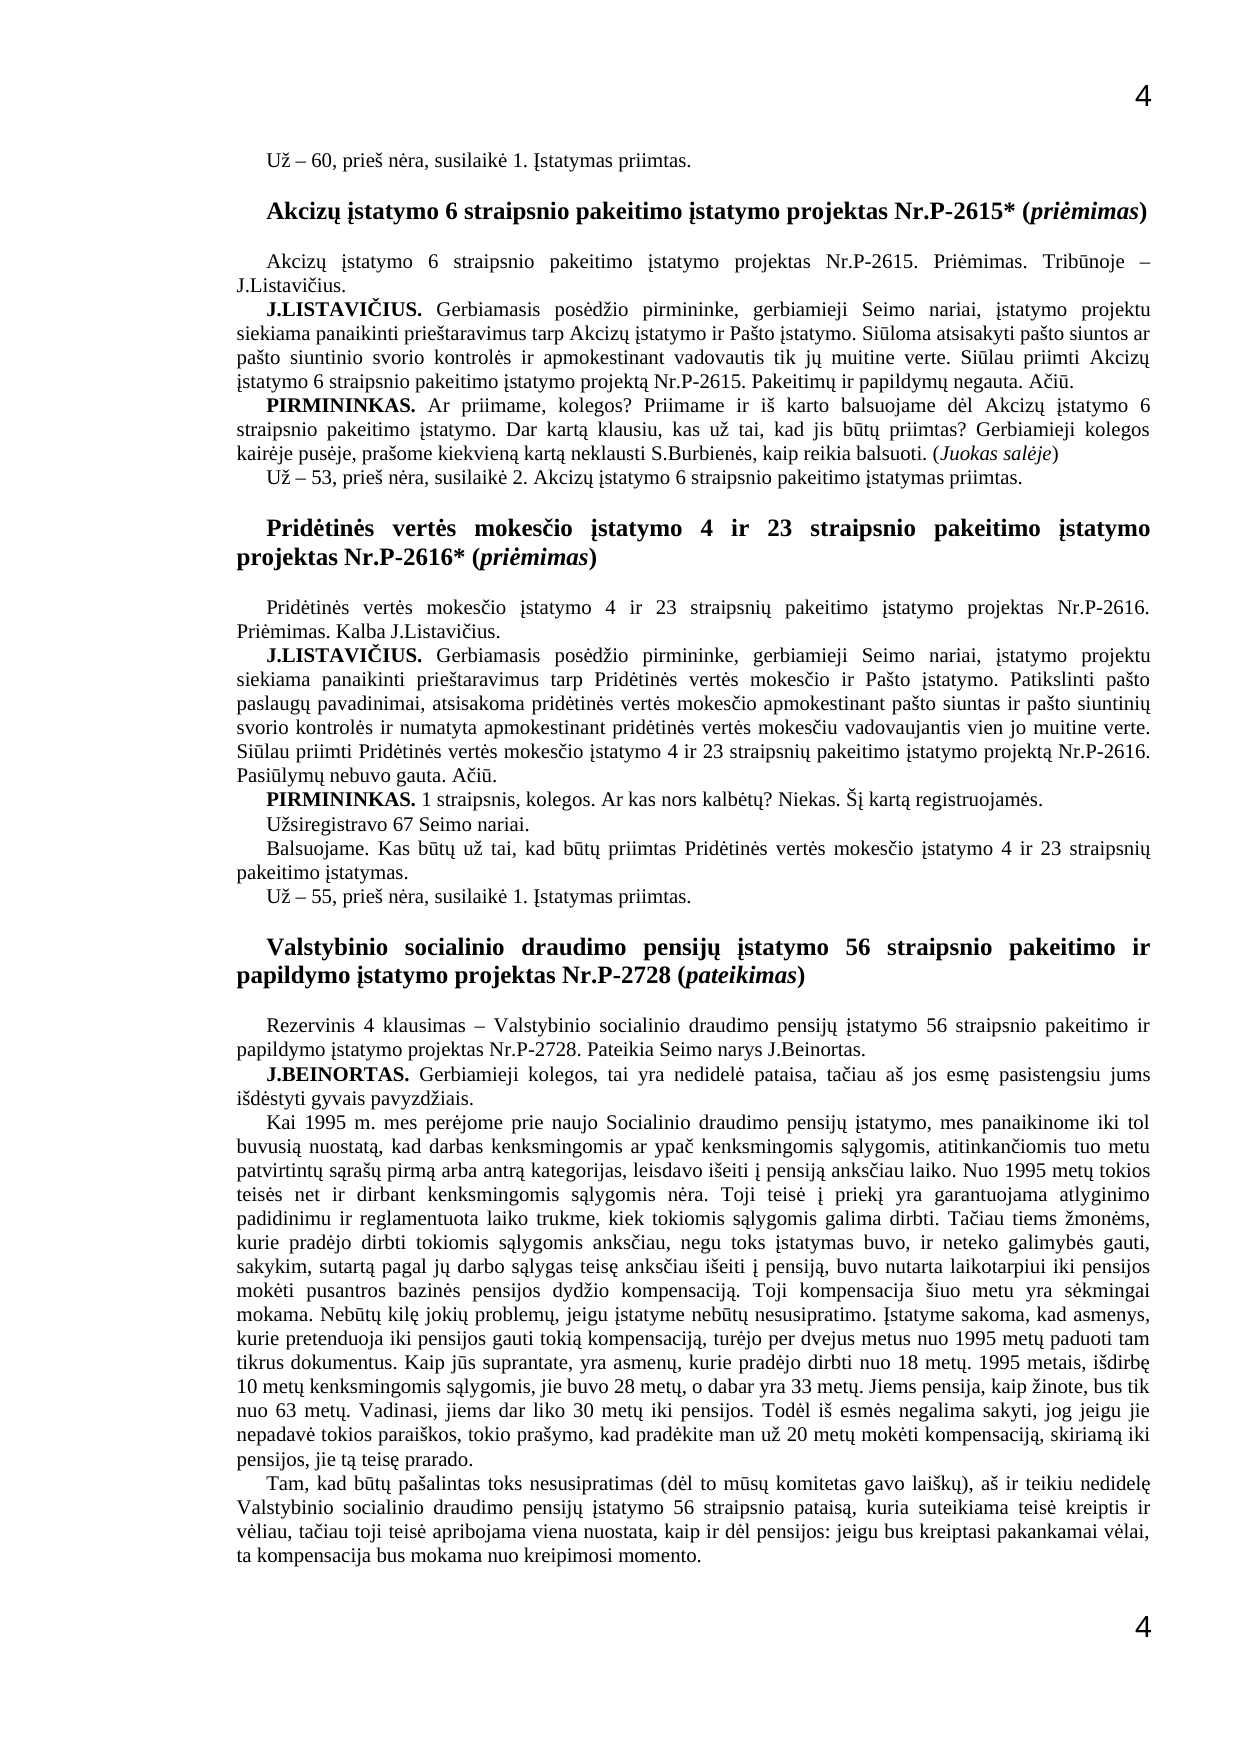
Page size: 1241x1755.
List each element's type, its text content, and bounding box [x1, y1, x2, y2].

text J.LISTAVIČIUS. Gerbiamasis posėdžio pirmininke, gerbiamieji Seimo nariai, įstatymo projektu siekiama panaikinti prieštaravimus tarp Pridėtinės vertės mokesčio ir Pašto įstatymo. Patikslinti pašto paslaugų pavadinimai, atsisakoma pridėtinės vertės mokesčio apmokestinant pašto siuntas ir pašto siuntinių svorio kontrolės ir numatyta apmokestinant pridėtinės vertės mokesčiu vadovaujantis vien jo muitine verte. Siūlau priimti Pridėtinės vertės mokesčio įstatymo 4 ir 23 straipsnių pakeitimo įstatymo projektą Nr.P-2616. Pasiūlymų nebuvo gauta. Ačiū. [236, 643, 1152, 787]
text Valstybinio socialinio draudimo pensijų įstatymo 56 straipsnio pakeitimo ir papildymo įstatymo projektas Nr.P-2728 (pateikimas) [236, 932, 1152, 989]
text Tam, kad būtų pašalintas toks nesusipratimas (dėl to mūsų komitetas gavo laiškų), aš ir teikiu nedidelę Valstybinio socialinio draudimo pensijų įstatymo 56 straipsnio pataisą, kuria suteikiama teisė kreiptis ir vėliau, tačiau toji teisė apribojama viena nuostata, kaip ir dėl pensijos: jeigu bus kreiptasi pakankamai vėlai, ta kompensacija bus mokama nuo kreipimosi momento. [236, 1471, 1152, 1567]
text Užsiregistravo 67 Seimo nariai. [236, 811, 1152, 836]
text Pridėtinės vertės mokesčio įstatymo 4 ir 23 straipsnio pakeitimo įstatymo projektas Nr.P-2616* (priėmimas) [236, 513, 1152, 571]
text Rezervinis 4 klausimas – Valstybinio socialinio draudimo pensijų įstatymo 56 straipsnio pakeitimo ir papildymo įstatymo projektas Nr.P-2728. Pateikia Seimo narys J.Beinortas. [236, 1013, 1152, 1061]
text Balsuojame. Kas būtų už tai, kad būtų priimtas Pridėtinės vertės mokesčio įstatymo 4 ir 23 straipsnių pakeitimo įstatymas. [236, 836, 1152, 884]
text Už – 55, prieš nėra, susilaikė 1. Įstatymas priimtas. [236, 884, 1152, 908]
text J.LISTAVIČIUS. Gerbiamasis posėdžio pirmininke, gerbiamieji Seimo nariai, įstatymo projektu siekiama panaikinti prieštaravimus tarp Akcizų įstatymo ir Pašto įstatymo. Siūloma atsisakyti pašto siuntos ar pašto siuntinio svorio kontrolės ir apmokestinant vadovautis tik jų muitine verte. Siūlau priimti Akcizų įstatymo 6 straipsnio pakeitimo įstatymo projektą Nr.P-2615. Pakeitimų ir papildymų negauta. Ačiū. [236, 297, 1152, 393]
text Akcizų įstatymo 6 straipsnio pakeitimo įstatymo projektas Nr.P-2615* (priėmimas) [236, 196, 1152, 224]
text Akcizų įstatymo 6 straipsnio pakeitimo įstatymo projektas Nr.P-2615. Priėmimas. Tribūnoje – J.Listavičius. [236, 249, 1152, 297]
text PIRMININKAS. Ar priimame, kolegos? Priimame ir iš karto balsuojame dėl Akcizų įstatymo 6 straipsnio pakeitimo įstatymo. Dar kartą klausiu, kas už tai, kad jis būtų priimtas? Gerbiamieji kolegos kairėje pusėje, prašome kiekvieną kartą neklausti S.Burbienės, kaip reikia balsuoti. (Juokas salėje) [236, 393, 1152, 465]
text Už – 60, prieš nėra, susilaikė 1. Įstatymas priimtas. [236, 148, 1152, 172]
text J.BEINORTAS. Gerbiamieji kolegos, tai yra nedidelė pataisa, tačiau aš jos esmę pasistengsiu jums išdėstyti gyvais pavyzdžiais. [236, 1061, 1152, 1109]
text Už – 53, prieš nėra, susilaikė 2. Akcizų įstatymo 6 straipsnio pakeitimo įstatymas priimtas. [236, 465, 1152, 489]
text Pridėtinės vertės mokesčio įstatymo 4 ir 23 straipsnių pakeitimo įstatymo projektas Nr.P-2616. Priėmimas. Kalba J.Listavičius. [236, 595, 1152, 643]
text Kai 1995 m. mes perėjome prie naujo Socialinio draudimo pensijų įstatymo, mes panaikinome iki tol buvusią nuostatą, kad darbas kenksmingomis ar ypač kenksmingomis sąlygomis, atitinkančiomis tuo metu patvirtintų sąrašų pirmą arba antrą kategorijas, leisdavo išeiti į pensiją anksčiau laiko. Nuo 1995 metų tokios teisės net ir dirbant kenksmingomis sąlygomis nėra. Toji teisė į priekį yra garantuojama atlyginimo padidinimu ir reglamentuota laiko trukme, kiek tokiomis sąlygomis galima dirbti. Tačiau tiems žmonėms, kurie pradėjo dirbti tokiomis sąlygomis anksčiau, negu toks įstatymas buvo, ir neteko galimybės gauti, sakykim, sutartą pagal jų darbo sąlygas teisę anksčiau išeiti į pensiją, buvo nutarta laikotarpiui iki pensijos mokėti pusantros bazinės pensijos dydžio kompensaciją. Toji kompensacija šiuo metu yra sėkmingai mokama. Nebūtų kilę jokių problemų, jeigu įstatyme nebūtų nesusipratimo. Įstatyme sakoma, kad asmenys, kurie pretenduoja iki pensijos gauti tokią kompensaciją, turėjo per dvejus metus nuo 1995 metų paduoti tam tikrus dokumentus. Kaip jūs suprantate, yra asmenų, kurie pradėjo dirbti nuo 18 metų. 1995 metais, išdirbę 10 metų kenksmingomis sąlygomis, jie buvo 28 metų, o dabar yra 33 metų. Jiems pensija, kaip žinote, bus tik nuo 63 metų. Vadinasi, jiems dar liko 30 metų iki pensijos. Todėl iš esmės negalima sakyti, jog jeigu jie nepadavė tokios paraiškos, tokio prašymo, kad pradėkite man už 20 metų mokėti kompensaciją, skiriamą iki pensijos, jie tą teisę prarado. [236, 1109, 1152, 1471]
text PIRMININKAS. 1 straipsnis, kolegos. Ar kas nors kalbėtų? Niekas. Šį kartą registruojamės. [236, 787, 1152, 811]
